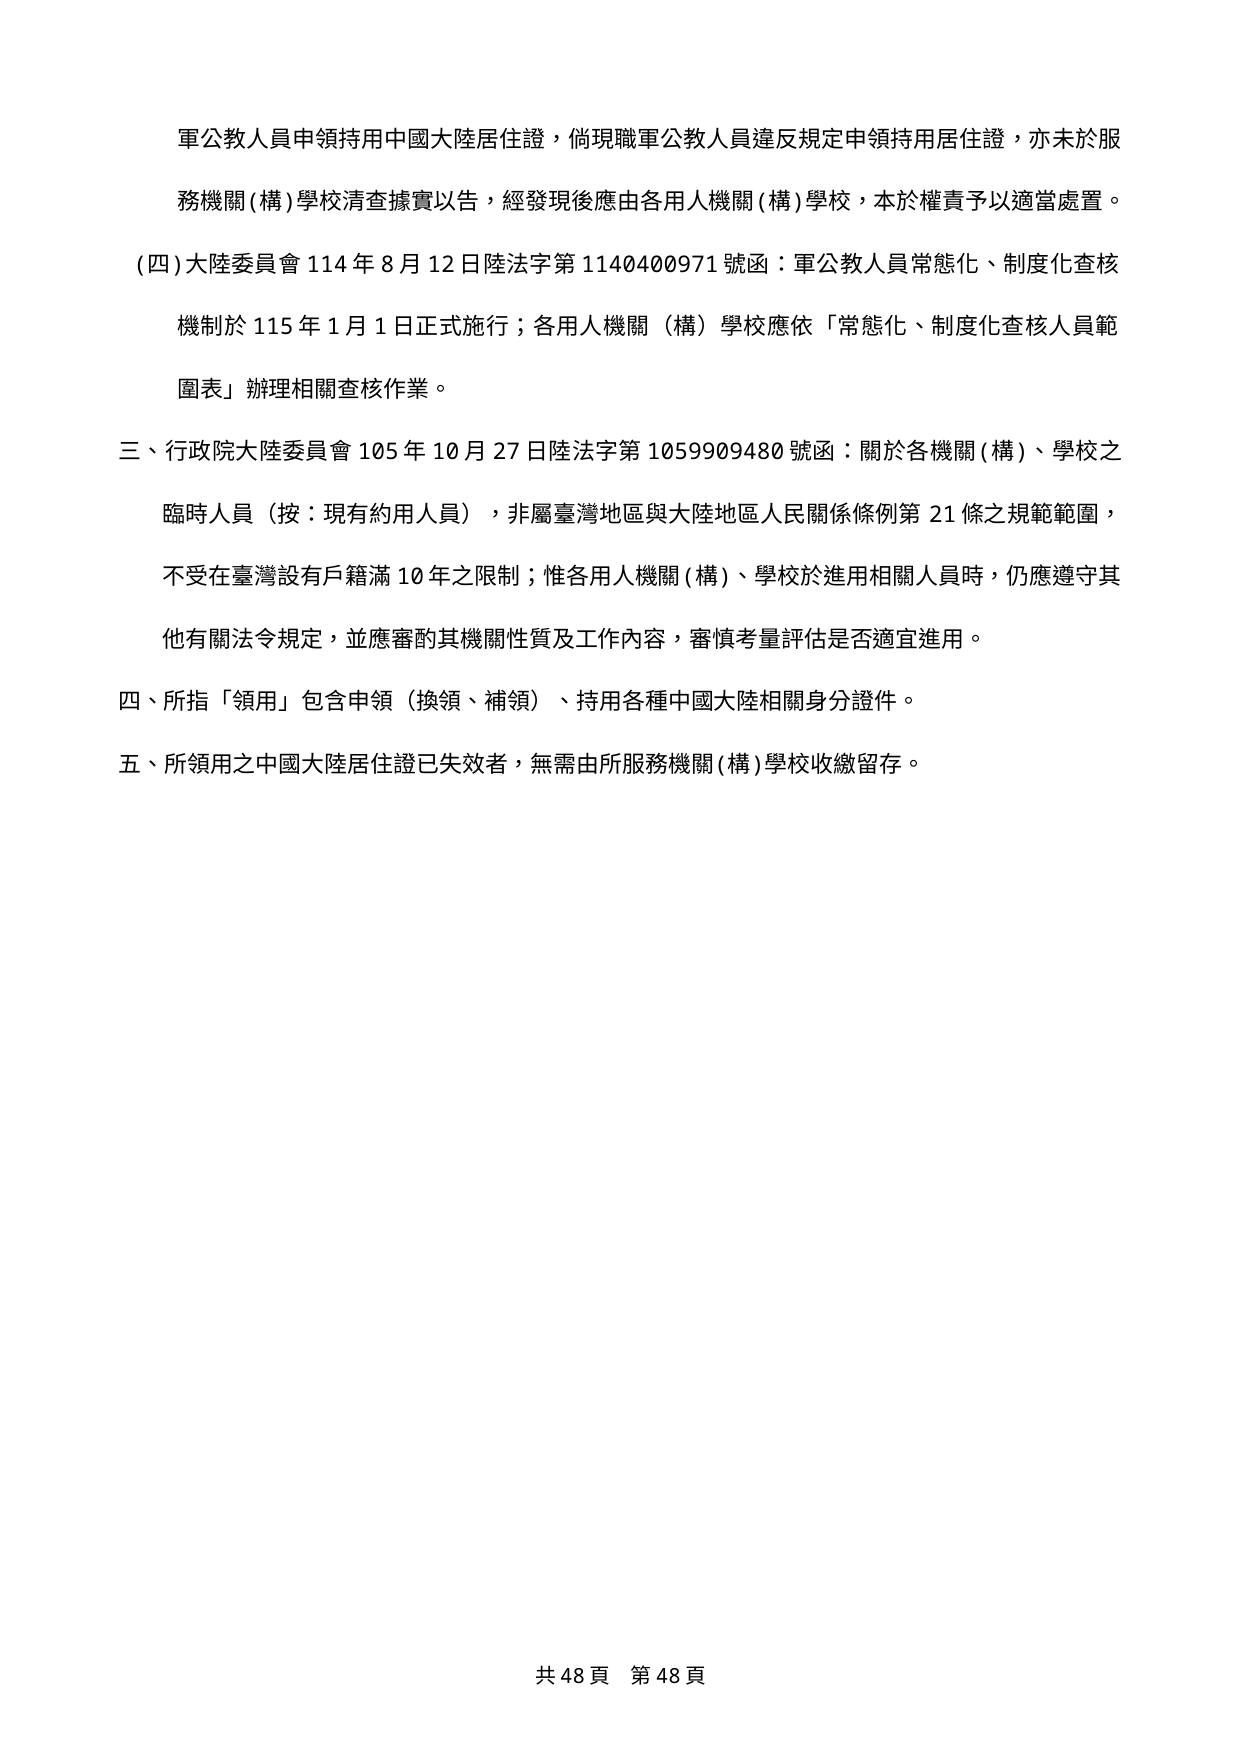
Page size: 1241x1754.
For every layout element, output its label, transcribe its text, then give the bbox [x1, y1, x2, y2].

text 五、所領用之中國大陸居住證已失效者，無需由所服務機關(構)學校收繳留存。 [118, 721, 1122, 783]
text 三、行政院大陸委員會105年10月27日陸法字第1059909480號函：關於各機關(構)、學校之臨時人員（按：現有約用人員），非屬臺灣地區與大陸地區人民關係條例第21條之規範範圍，不受在臺灣設有戶籍滿10年之限制；惟各用人機關(構)、學校於進用相關人員時，仍應遵守其他有關法令規定，並應審酌其機關性質及工作內容，審慎考量評估是否適宜進用。 [118, 408, 1122, 658]
text (三)行政院秘書長114年5月19日院臺法長字第1140610014、1140610014A號函：禁止現職軍公教人員申領持用中國大陸居住證，倘現職軍公教人員違反規定申領持用居住證，亦未於服務機關(構)學校清查據實以告，經發現後應由各用人機關(構)學校，本於權責予以適當處置。 [133, 96, 1122, 221]
text (四)大陸委員會114年8月12日陸法字第1140400971號函：軍公教人員常態化、制度化查核機制於115年1月1日正式施行；各用人機關（構）學校應依「常態化、制度化查核人員範圍表」辦理相關查核作業。 [133, 221, 1120, 408]
text 四、所指「領用」包含申領（換領、補領）、持用各種中國大陸相關身分證件。 [118, 658, 1122, 721]
